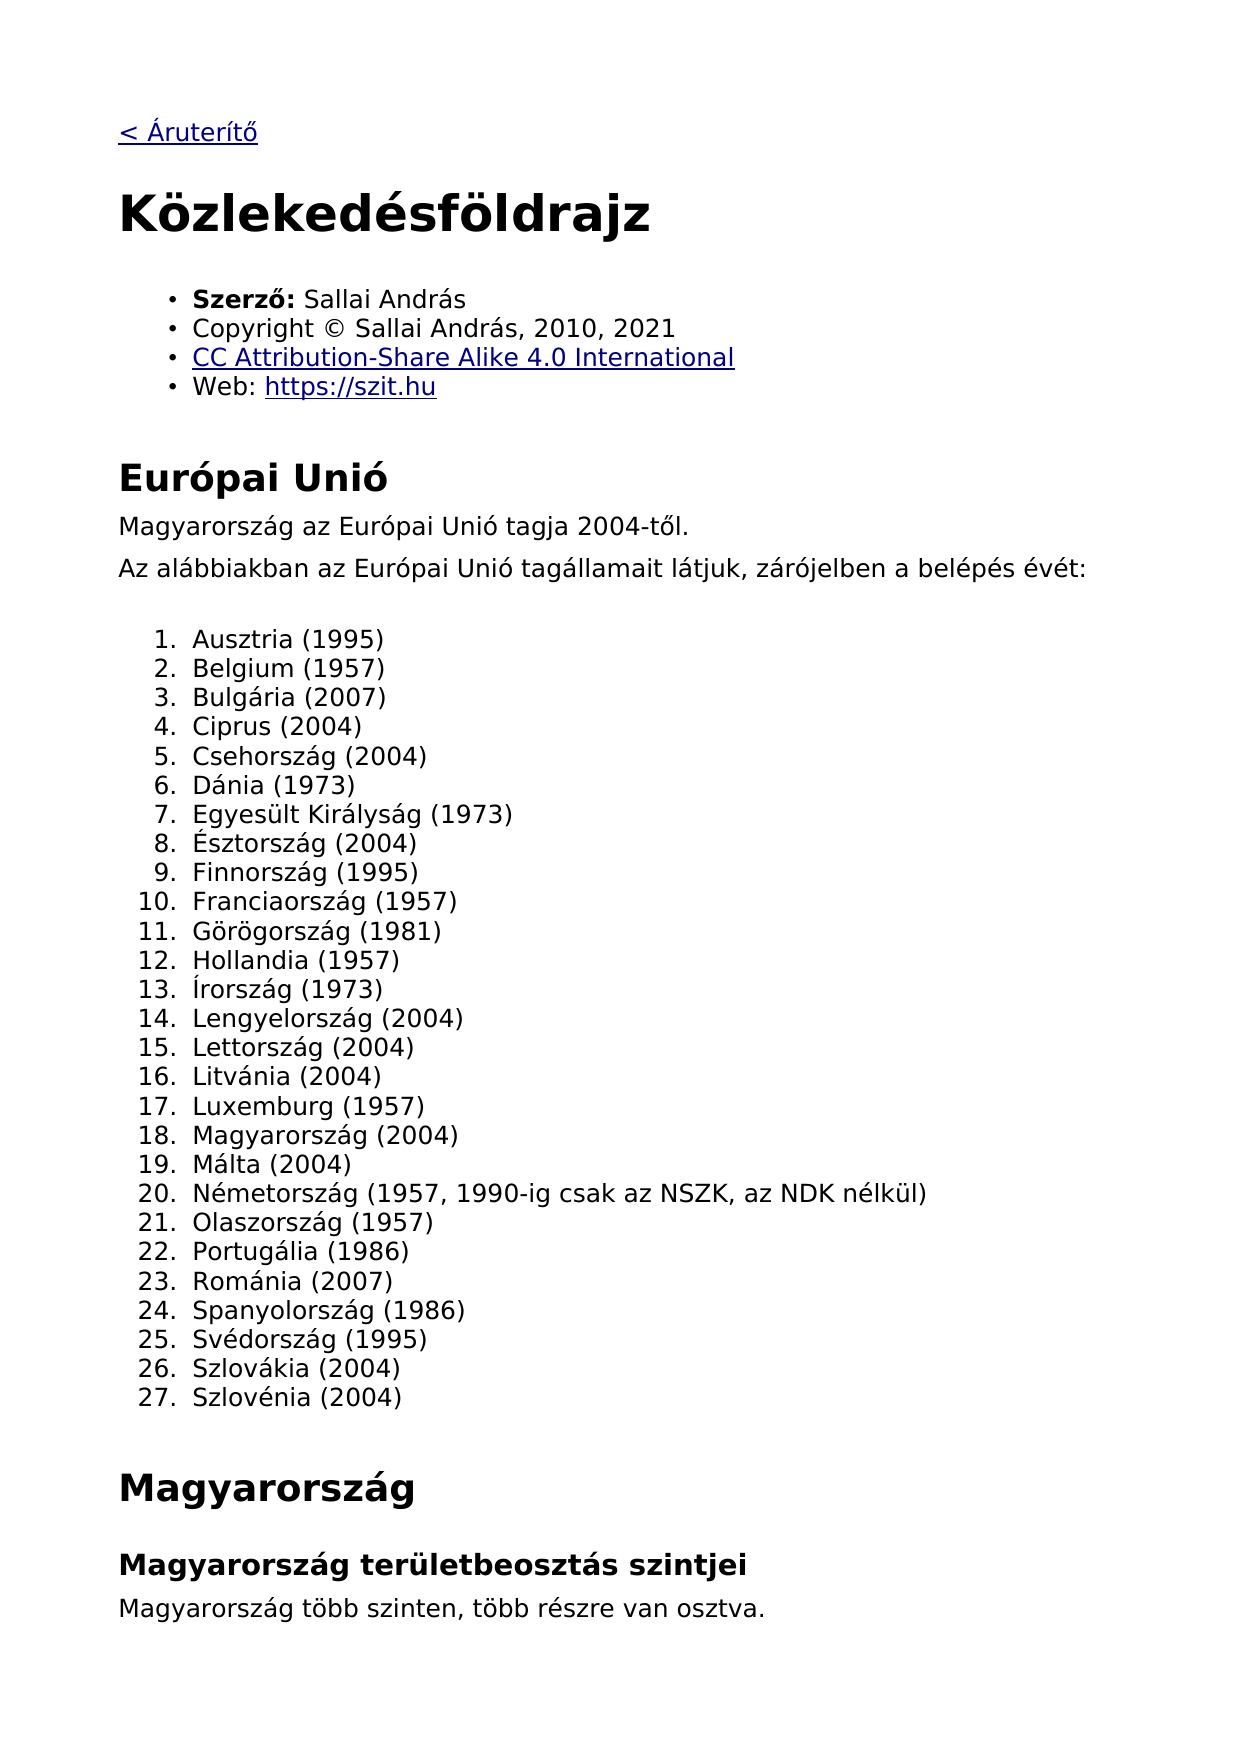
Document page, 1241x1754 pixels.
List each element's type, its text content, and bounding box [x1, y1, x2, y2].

list Észtország (2004) [177, 829, 1122, 858]
list Spanyolország (1986) [177, 1296, 1122, 1325]
list Szerző: Sallai András [177, 285, 1122, 314]
list Románia (2007) [177, 1267, 1122, 1296]
list Málta (2004) [177, 1150, 1122, 1179]
list Egyesült Királyság (1973) [177, 800, 1122, 829]
list Litvánia (2004) [177, 1063, 1122, 1092]
list Lettország (2004) [177, 1033, 1122, 1063]
list Szlovénia (2004) [177, 1383, 1122, 1413]
text Magyarország az Európai Unió tagja 2004-től. [118, 512, 1122, 541]
list Lengyelország (2004) [177, 1004, 1122, 1033]
subtitle Magyarország [118, 1467, 1122, 1511]
subtitle Közlekedésföldrajz [118, 185, 1122, 243]
list Luxemburg (1957) [177, 1092, 1122, 1121]
subtitle Magyarország területbeosztás szintjei [118, 1548, 1122, 1582]
list Franciaország (1957) [177, 888, 1122, 917]
list Belgium (1957) [177, 654, 1122, 683]
list Ausztria (1995) [177, 625, 1122, 654]
list Finnország (1995) [177, 858, 1122, 888]
list Ciprus (2004) [177, 713, 1122, 742]
list CC Attribution-Share Alike 4.0 International [177, 343, 1122, 372]
list Dánia (1973) [177, 771, 1122, 800]
list Olaszország (1957) [177, 1208, 1122, 1238]
list Web: https://szit.hu [177, 372, 1122, 402]
list Svédország (1995) [177, 1325, 1122, 1354]
list Bulgária (2007) [177, 683, 1122, 713]
list Írország (1973) [177, 975, 1122, 1004]
text < Áruterítő [118, 118, 1122, 147]
list Magyarország (2004) [177, 1121, 1122, 1150]
text Az alábbiakban az Európai Unió tagállamait látjuk, zárójelben a belépés évét: [118, 554, 1122, 583]
list Hollandia (1957) [177, 946, 1122, 975]
list Portugália (1986) [177, 1238, 1122, 1267]
text Magyarország több szinten, több részre van osztva. [118, 1595, 1122, 1624]
list Szlovákia (2004) [177, 1354, 1122, 1383]
list Görögország (1981) [177, 917, 1122, 946]
list Copyright © Sallai András, 2010, 2021 [177, 314, 1122, 343]
subtitle Európai Unió [118, 456, 1122, 500]
list Németország (1957, 1990-ig csak az NSZK, az NDK nélkül) [177, 1179, 1122, 1208]
list Csehország (2004) [177, 742, 1122, 771]
